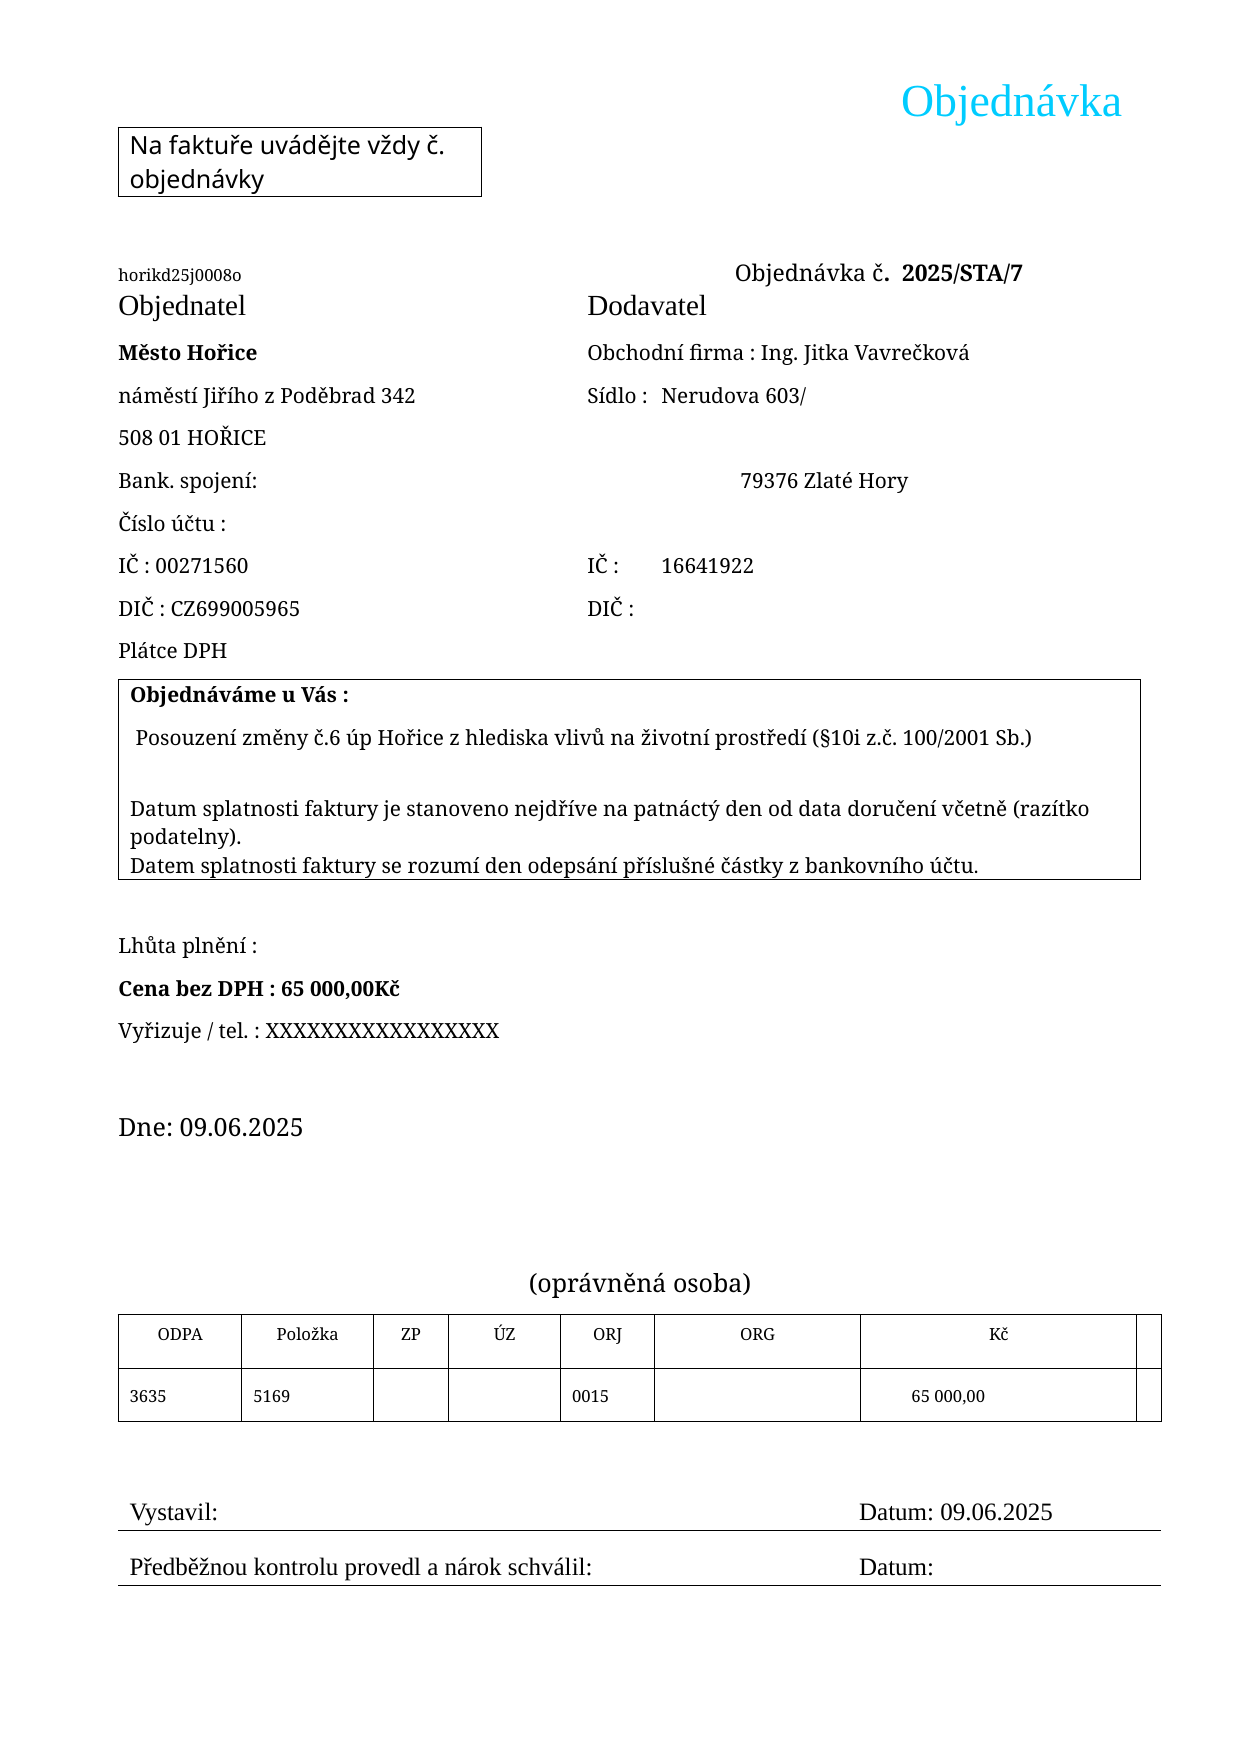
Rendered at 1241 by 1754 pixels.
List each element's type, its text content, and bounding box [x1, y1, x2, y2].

table_cell [655, 1369, 860, 1421]
table_cell 0015 [561, 1369, 654, 1421]
table_cell Datum: [848, 1531, 1161, 1584]
text Cena bez DPH : 65 000,00Kč [118, 974, 1122, 1002]
text IČ : 00271560 IČ : 16641922 [118, 551, 1122, 580]
table_cell 5169 [242, 1369, 373, 1421]
table_cell ODPA [119, 1315, 241, 1368]
table_cell Položka [242, 1315, 373, 1368]
text Lhůta plnění : [118, 931, 1122, 960]
text DIČ : CZ699005965 DIČ : [118, 594, 1122, 622]
table_header [118, 1161, 1127, 1213]
text Město Hořice Obchodní firma : Ing. Jitka Vavrečková [118, 338, 1122, 367]
table_cell 3635 [119, 1369, 241, 1421]
table_cell [1137, 1315, 1161, 1368]
table_cell [1137, 1369, 1161, 1421]
table_cell ZP [374, 1315, 448, 1368]
text Dne: 09.06.2025 [118, 1110, 1122, 1144]
table_cell Předběžnou kontrolu provedl a nárok schválil: [118, 1531, 848, 1584]
table_cell ORJ [561, 1315, 654, 1368]
table_cell 65 000,00 [861, 1369, 1136, 1421]
table_cell [449, 1369, 560, 1421]
text Číslo účtu : [118, 509, 1122, 537]
text Vyřizuje / tel. : XXXXXXXXXXXXXXXXX [118, 1016, 1122, 1045]
table_cell Datum: 09.06.2025 [848, 1422, 1161, 1530]
table_cell (oprávněná osoba) [118, 1266, 1161, 1314]
table_header Objednáváme u Vás : Posouzení změny č.6 úp Hořice z hlediska vlivů na životní prostředí (§10i z.č. 100/2001 Sb.) Datum splatnosti faktury je stanoveno nejdříve na patnáctý den od data doručení včetně (razítko podatelny). Datem splatnosti faktury se rozumí den odepsání příslušné částky z bankovního účtu. [119, 680, 1140, 879]
table_header [1127, 1161, 1161, 1213]
table_cell ORG [655, 1315, 860, 1368]
text 508 01 HOŘICE [118, 423, 1122, 452]
table_cell Vystavil: [118, 1422, 848, 1530]
text horikd25j0008o Objednávka č. 2025/STA/7 [118, 257, 1122, 288]
text Plátce DPH [118, 637, 1122, 665]
table_header Na faktuře uvádějte vždy č. objednávky [119, 128, 481, 196]
table_cell [1127, 1214, 1161, 1266]
text Bank. spojení: 79376 Zlaté Hory [118, 466, 1122, 494]
table_cell [118, 1214, 1127, 1266]
table_cell Kč [861, 1315, 1136, 1368]
table_cell [374, 1369, 448, 1421]
table_cell ÚZ [449, 1315, 560, 1368]
text náměstí Jiřího z Poděbrad 342 Sídlo : Nerudova 603/ [118, 381, 1122, 409]
text Objednatel Dodavatel [118, 288, 1122, 322]
